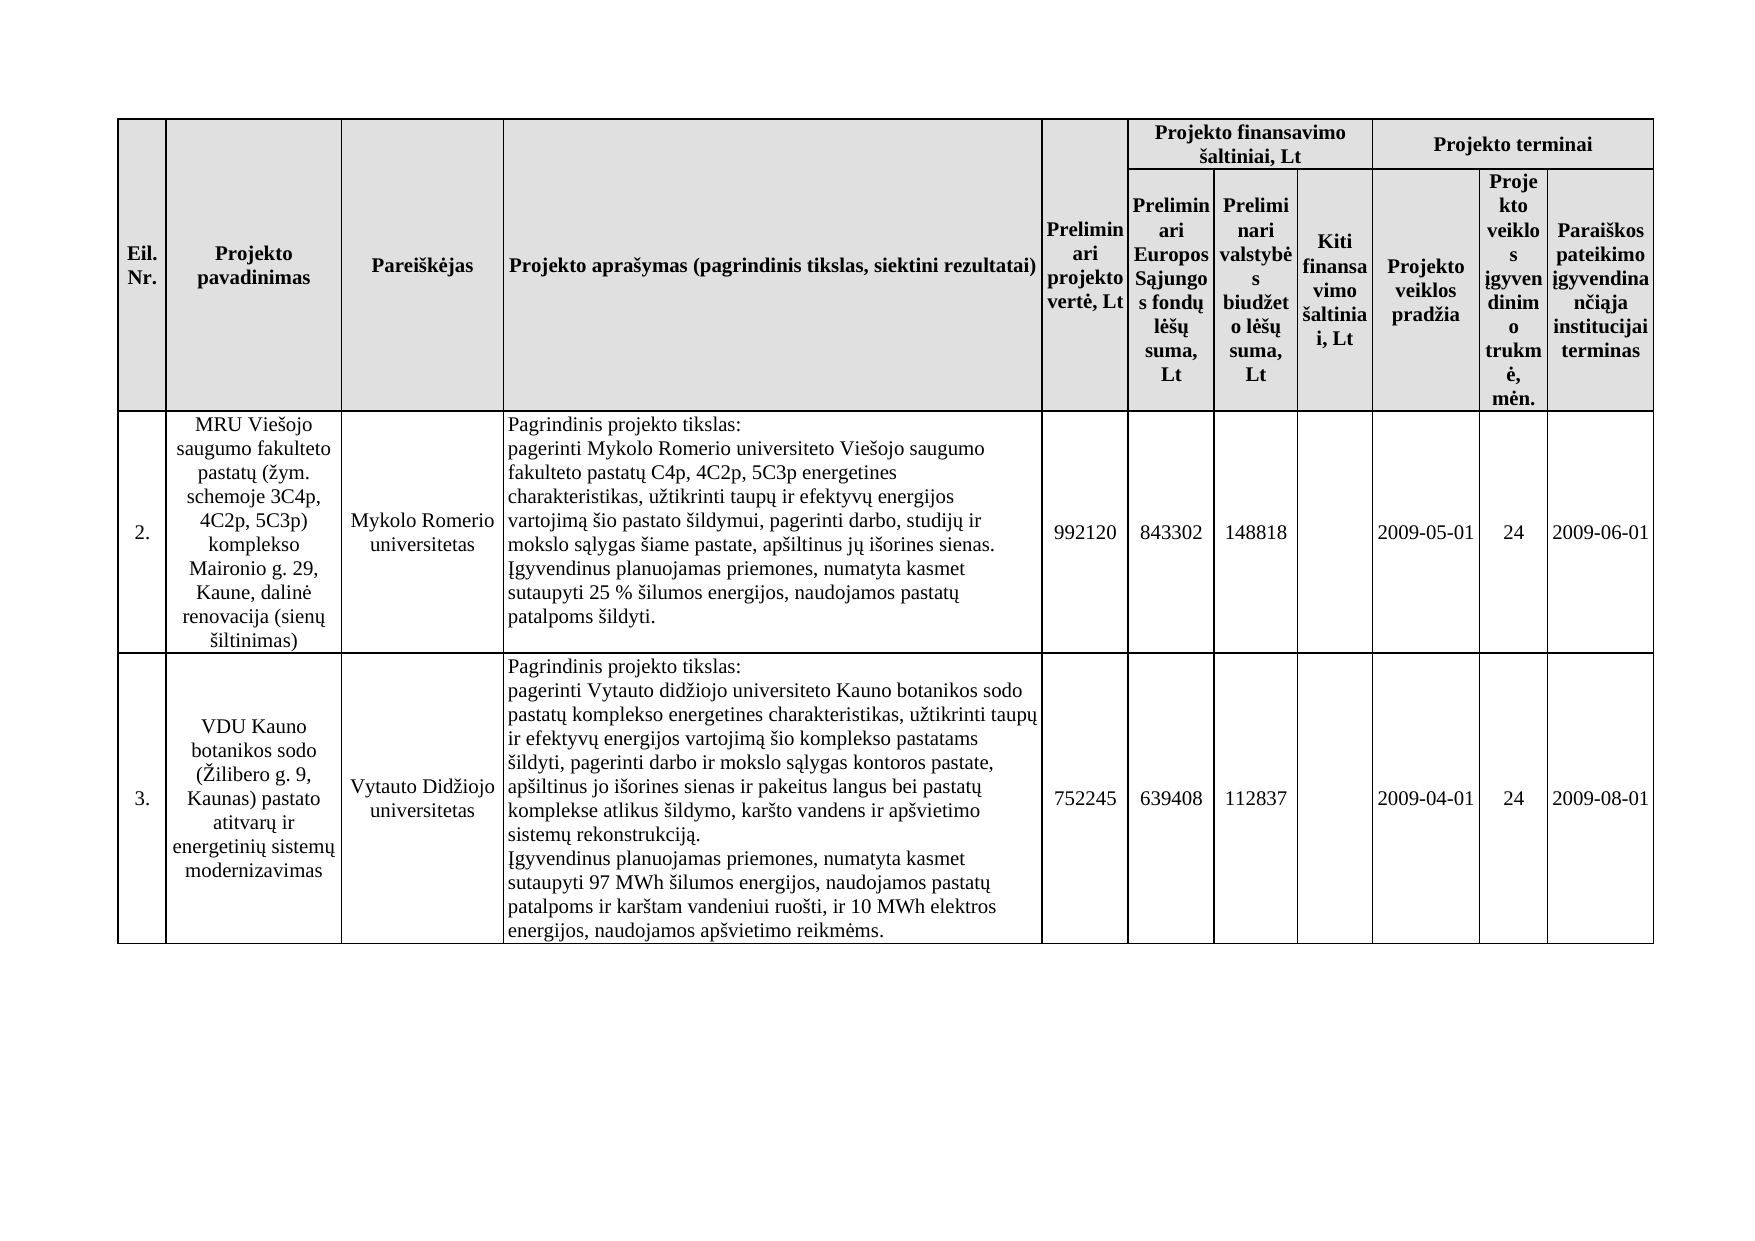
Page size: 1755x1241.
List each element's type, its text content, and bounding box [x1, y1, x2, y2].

table_cell Pagrindinis projekto tikslas: pagerinti Mykolo Romerio universiteto Viešojo saugumo fakulteto pastatų C4p, 4C2p, 5C3p energetines charakteristikas, užtikrinti taupų ir efektyvų energijos vartojimą šio pastato šildymui, pagerinti darbo, studijų ir mokslo sąlygas šiame pastate, apšiltinus jų išorines sienas. Įgyvendinus planuojamas priemones, numatyta kasmet sutaupyti 25 % šilumos energijos, naudojamos pastatų patalpoms šildyti. [504, 412, 1041, 652]
table_cell Projekto veiklos įgyvendinimo trukmė, mėn. [1480, 170, 1547, 410]
table_cell Preliminari Europos Sąjungos fondų lėšų suma, Lt [1129, 170, 1213, 410]
table_cell 992120 [1043, 412, 1127, 652]
table_cell Preliminari valstybės biudžeto lėšų suma, Lt [1215, 170, 1297, 410]
table_header Preliminari projekto vertė, Lt [1043, 120, 1127, 410]
table_header Eil. Nr. [119, 120, 165, 410]
table_cell 2009-06-01 [1548, 412, 1653, 652]
table_cell 2. [119, 412, 165, 652]
table_cell Paraiškos pateikimo įgyvendinančiąja institucijai terminas [1548, 170, 1653, 410]
table_cell 148818 [1215, 412, 1297, 652]
table_cell 2009-04-01 [1373, 654, 1479, 942]
table_cell Kiti finansavimo šaltiniai, Lt [1298, 170, 1372, 410]
table_cell 3. [119, 654, 165, 942]
table_cell [1298, 412, 1372, 652]
table_cell 24 [1480, 654, 1547, 942]
table_cell 24 [1480, 412, 1547, 652]
table_cell Mykolo Romerio universitetas [342, 412, 503, 652]
table_cell 112837 [1215, 654, 1297, 942]
table_cell MRU Viešojo saugumo fakulteto pastatų (žym. schemoje 3C4p, 4C2p, 5C3p) komplekso Maironio g. 29, Kaune, dalinė renovacija (sienų šiltinimas) [167, 412, 341, 652]
table_header Pareiškėjas [342, 120, 503, 410]
table_cell 843302 [1129, 412, 1213, 652]
table_cell Pagrindinis projekto tikslas: pagerinti Vytauto didžiojo universiteto Kauno botanikos sodo pastatų komplekso energetines charakteristikas, užtikrinti taupų ir efektyvų energijos vartojimą šio komplekso pastatams šildyti, pagerinti darbo ir mokslo sąlygas kontoros pastate, apšiltinus jo išorines sienas ir pakeitus langus bei pastatų komplekse atlikus šildymo, karšto vandens ir apšvietimo sistemų rekonstrukciją. Įgyvendinus planuojamas priemones, numatyta kasmet sutaupyti 97 MWh šilumos energijos, naudojamos pastatų patalpoms ir karštam vandeniui ruošti, ir 10 MWh elektros energijos, naudojamos apšvietimo reikmėms. [504, 654, 1041, 942]
table_cell VDU Kauno botanikos sodo (Žilibero g. 9, Kaunas) pastato atitvarų ir energetinių sistemų modernizavimas [167, 654, 341, 942]
table_header Projekto aprašymas (pagrindinis tikslas, siektini rezultatai) [504, 120, 1041, 410]
table_cell 2009-08-01 [1548, 654, 1653, 942]
table_cell [1298, 654, 1372, 942]
table_cell Projekto veiklos pradžia [1373, 170, 1479, 410]
table_cell 639408 [1129, 654, 1213, 942]
table_header Projekto finansavimo šaltiniai, Lt [1129, 120, 1372, 168]
table_cell 2009-05-01 [1373, 412, 1479, 652]
table_header Projekto terminai [1373, 120, 1653, 168]
table_cell Vytauto Didžiojo universitetas [342, 654, 503, 942]
table_header Projekto pavadinimas [167, 120, 341, 410]
table_cell 752245 [1043, 654, 1127, 942]
